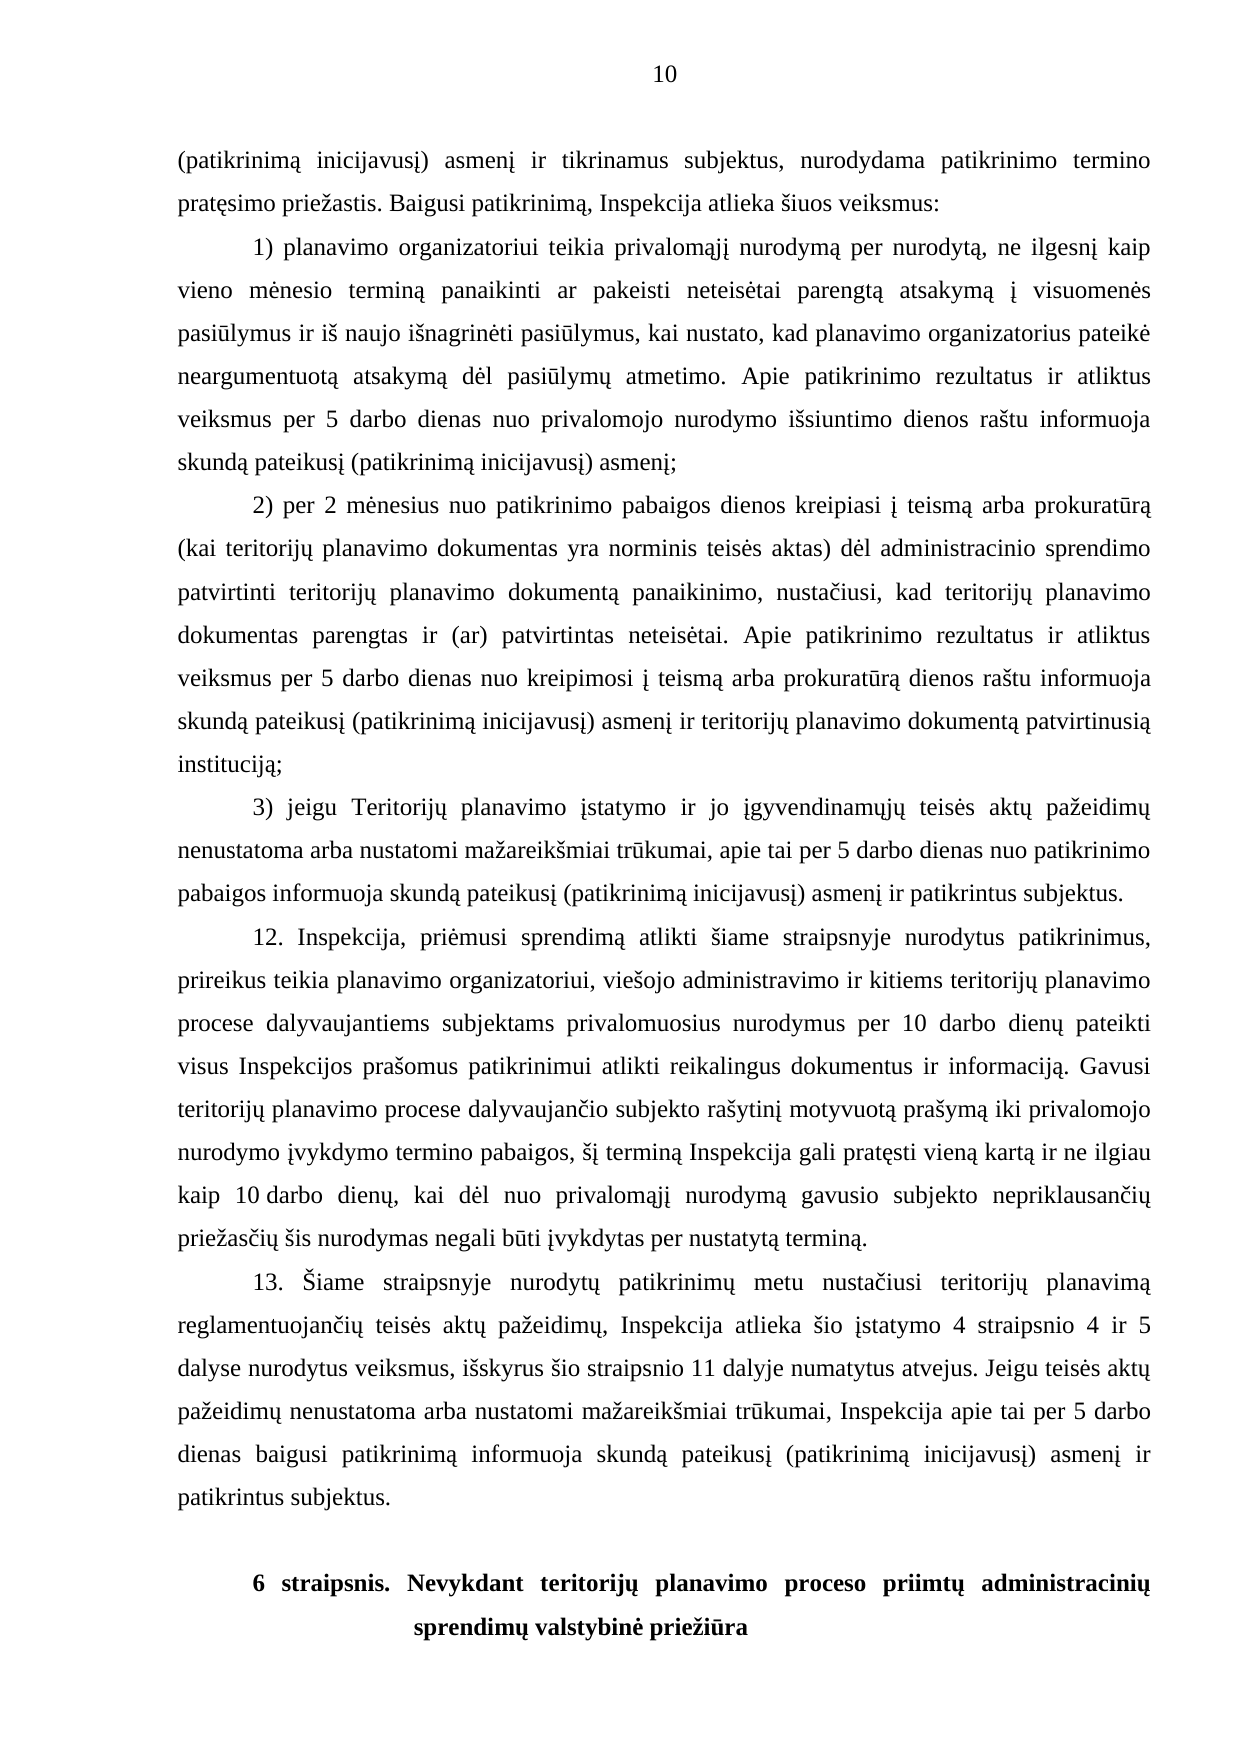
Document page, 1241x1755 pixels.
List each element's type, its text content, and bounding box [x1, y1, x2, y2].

text (patikrinimą inicijavusį) asmenį ir tikrinamus subjektus, nurodydama patikrinimo termino pratęsimo priežastis. Baigusi patikrinimą, Inspekcija atlieka šiuos veiksmus: [177, 145, 1152, 217]
text 3) jeigu Teritorijų planavimo įstatymo ir jo įgyvendinamųjų teisės aktų pažeidimų nenustatoma arba nustatomi mažareikšmiai trūkumai, apie tai per 5 darbo dienas nuo patikrinimo pabaigos informuoja skundą pateikusį (patikrinimą inicijavusį) asmenį ir patikrintus subjektus. [177, 792, 1152, 907]
text 13. Šiame straipsnyje nurodytų patikrinimų metu nustačiusi teritorijų planavimą reglamentuojančių teisės aktų pažeidimų, Inspekcija atlieka šio įstatymo 4 straipsnio 4 ir 5 dalyse nurodytus veiksmus, išskyrus šio straipsnio 11 dalyje numatytus atvejus. Jeigu teisės aktų pažeidimų nenustatoma arba nustatomi mažareikšmiai trūkumai, Inspekcija apie tai per 5 darbo dienas baigusi patikrinimą informuoja skundą pateikusį (patikrinimą inicijavusį) asmenį ir patikrintus subjektus. [177, 1267, 1152, 1511]
text 12. Inspekcija, priėmusi sprendimą atlikti šiame straipsnyje nurodytus patikrinimus, prireikus teikia planavimo organizatoriui, viešojo administravimo ir kitiems teritorijų planavimo procese dalyvaujantiems subjektams privalomuosius nurodymus per 10 darbo dienų pateikti visus Inspekcijos prašomus patikrinimui atlikti reikalingus dokumentus ir informaciją. Gavusi teritorijų planavimo procese dalyvaujančio subjekto rašytinį motyvuotą prašymą iki privalomojo nurodymo įvykdymo termino pabaigos, šį terminą Inspekcija gali pratęsti vieną kartą ir ne ilgiau kaip 10 darbo dienų, kai dėl nuo privalomąjį nurodymą gavusio subjekto nepriklausančių priežasčių šis nurodymas negali būti įvykdytas per nustatytą terminą. [177, 922, 1152, 1252]
text 2) per 2 mėnesius nuo patikrinimo pabaigos dienos kreipiasi į teismą arba prokuratūrą (kai teritorijų planavimo dokumentas yra norminis teisės aktas) dėl administracinio sprendimo patvirtinti teritorijų planavimo dokumentą panaikinimo, nustačiusi, kad teritorijų planavimo dokumentas parengtas ir (ar) patvirtintas neteisėtai. Apie patikrinimo rezultatus ir atliktus veiksmus per 5 darbo dienas nuo kreipimosi į teismą arba prokuratūrą dienos raštu informuoja skundą pateikusį (patikrinimą inicijavusį) asmenį ir teritorijų planavimo dokumentą patvirtinusią instituciją; [177, 490, 1152, 778]
text 1) planavimo organizatoriui teikia privalomąjį nurodymą per nurodytą, ne ilgesnį kaip vieno mėnesio terminą panaikinti ar pakeisti neteisėtai parengtą atsakymą į visuomenės pasiūlymus ir iš naujo išnagrinėti pasiūlymus, kai nustato, kad planavimo organizatorius pateikė neargumentuotą atsakymą dėl pasiūlymų atmetimo. Apie patikrinimo rezultatus ir atliktus veiksmus per 5 darbo dienas nuo privalomojo nurodymo išsiuntimo dienos raštu informuoja skundą pateikusį (patikrinimą inicijavusį) asmenį; [177, 232, 1152, 476]
text 6 straipsnis. Nevykdant teritorijų planavimo proceso priimtų administracinių sprendimų valstybinė priežiūra [252, 1568, 1152, 1640]
